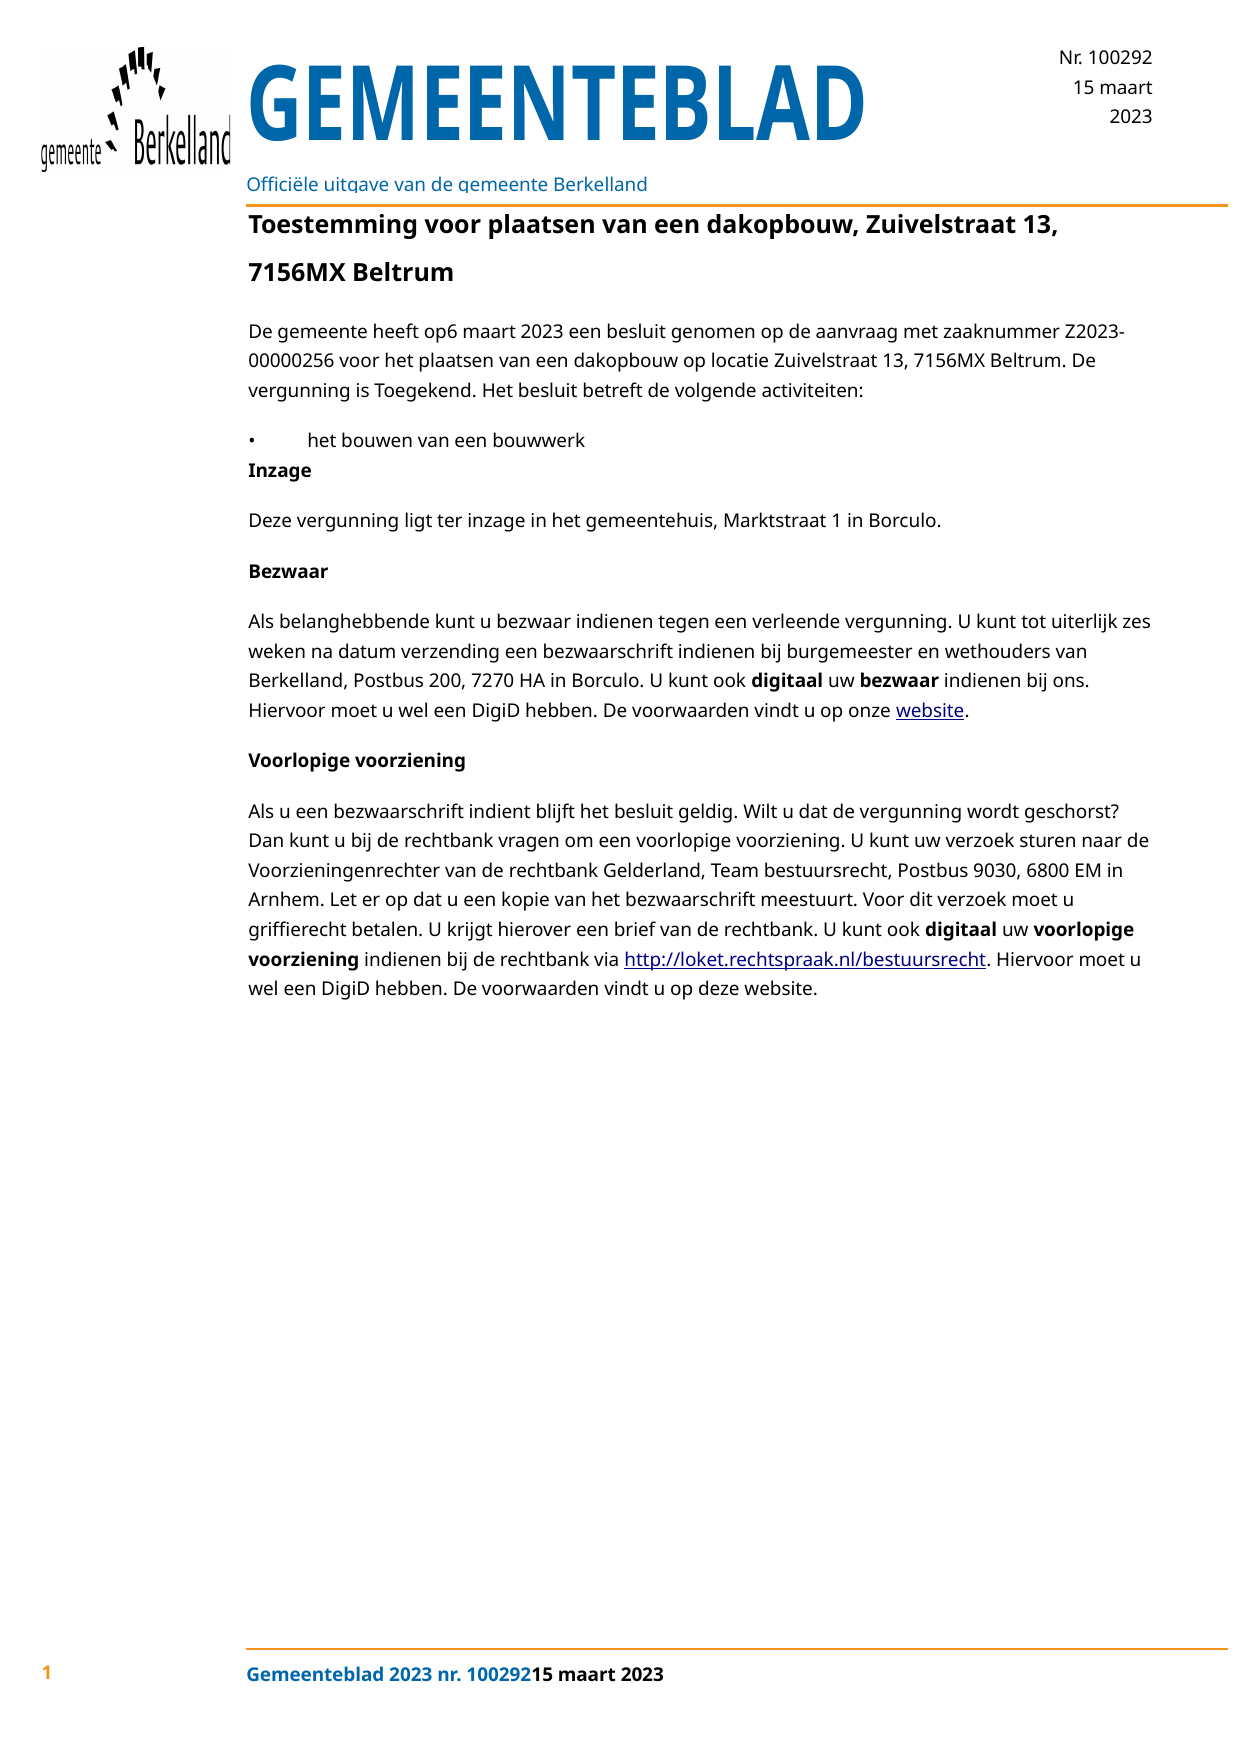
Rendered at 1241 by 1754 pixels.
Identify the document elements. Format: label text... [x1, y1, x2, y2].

text Bezwaar [248, 558, 1152, 584]
list het bouwen van een bouwwerk [248, 427, 1152, 453]
text De gemeente heeft op6 maart 2023 een besluit genomen op de aanvraag met zaaknummer Z2023-00000256 voor het plaatsen van een dakopbouw op locatie Zuivelstraat 13, 7156MX Beltrum. De vergunning is Toegekend. Het besluit betreft de volgende activiteiten: [248, 318, 1152, 403]
text Als u een bezwaarschrift indient blijft het besluit geldig. Wilt u dat de vergunning wordt geschorst? Dan kunt u bij de rechtbank vragen om een voorlopige voorziening. U kunt uw verzoek sturen naar de Voorzieningenrechter van de rechtbank Gelderland, Team bestuursrecht, Postbus 9030, 6800 EM in Arnhem. Let er op dat u een kopie van het bezwaarschrift meestuurt. Voor dit verzoek moet u griffierecht betalen. U krijgt hierover een brief van de rechtbank. U kunt ook digitaal uw voorlopige voorziening indienen bij de rechtbank via http://loket.rechtspraak.nl/bestuursrecht. Hiervoor moet u wel een DigiD hebben. De voorwaarden vindt u op deze website. [248, 798, 1152, 1001]
text Als belanghebbende kunt u bezwaar indienen tegen een verleende vergunning. U kunt tot uiterlijk zes weken na datum verzending een bezwaarschrift indienen bij burgemeester en wethouders van Berkelland, Postbus 200, 7270 HA in Borculo. U kunt ook digitaal uw bezwaar indienen bij ons. Hiervoor moet u wel een DigiD hebben. De voorwaarden vindt u op onze website. [248, 608, 1152, 723]
text Inzage [248, 457, 1152, 483]
text Deze vergunning ligt ter inzage in het gemeentehuis, Marktstraat 1 in Borculo. [248, 507, 1152, 533]
text Toestemming voor plaatsen van een dakopbouw, Zuivelstraat 13, 7156MX Beltrum [248, 207, 1152, 288]
text Voorlopige voorziening [248, 747, 1152, 773]
picture [41, 47, 231, 172]
